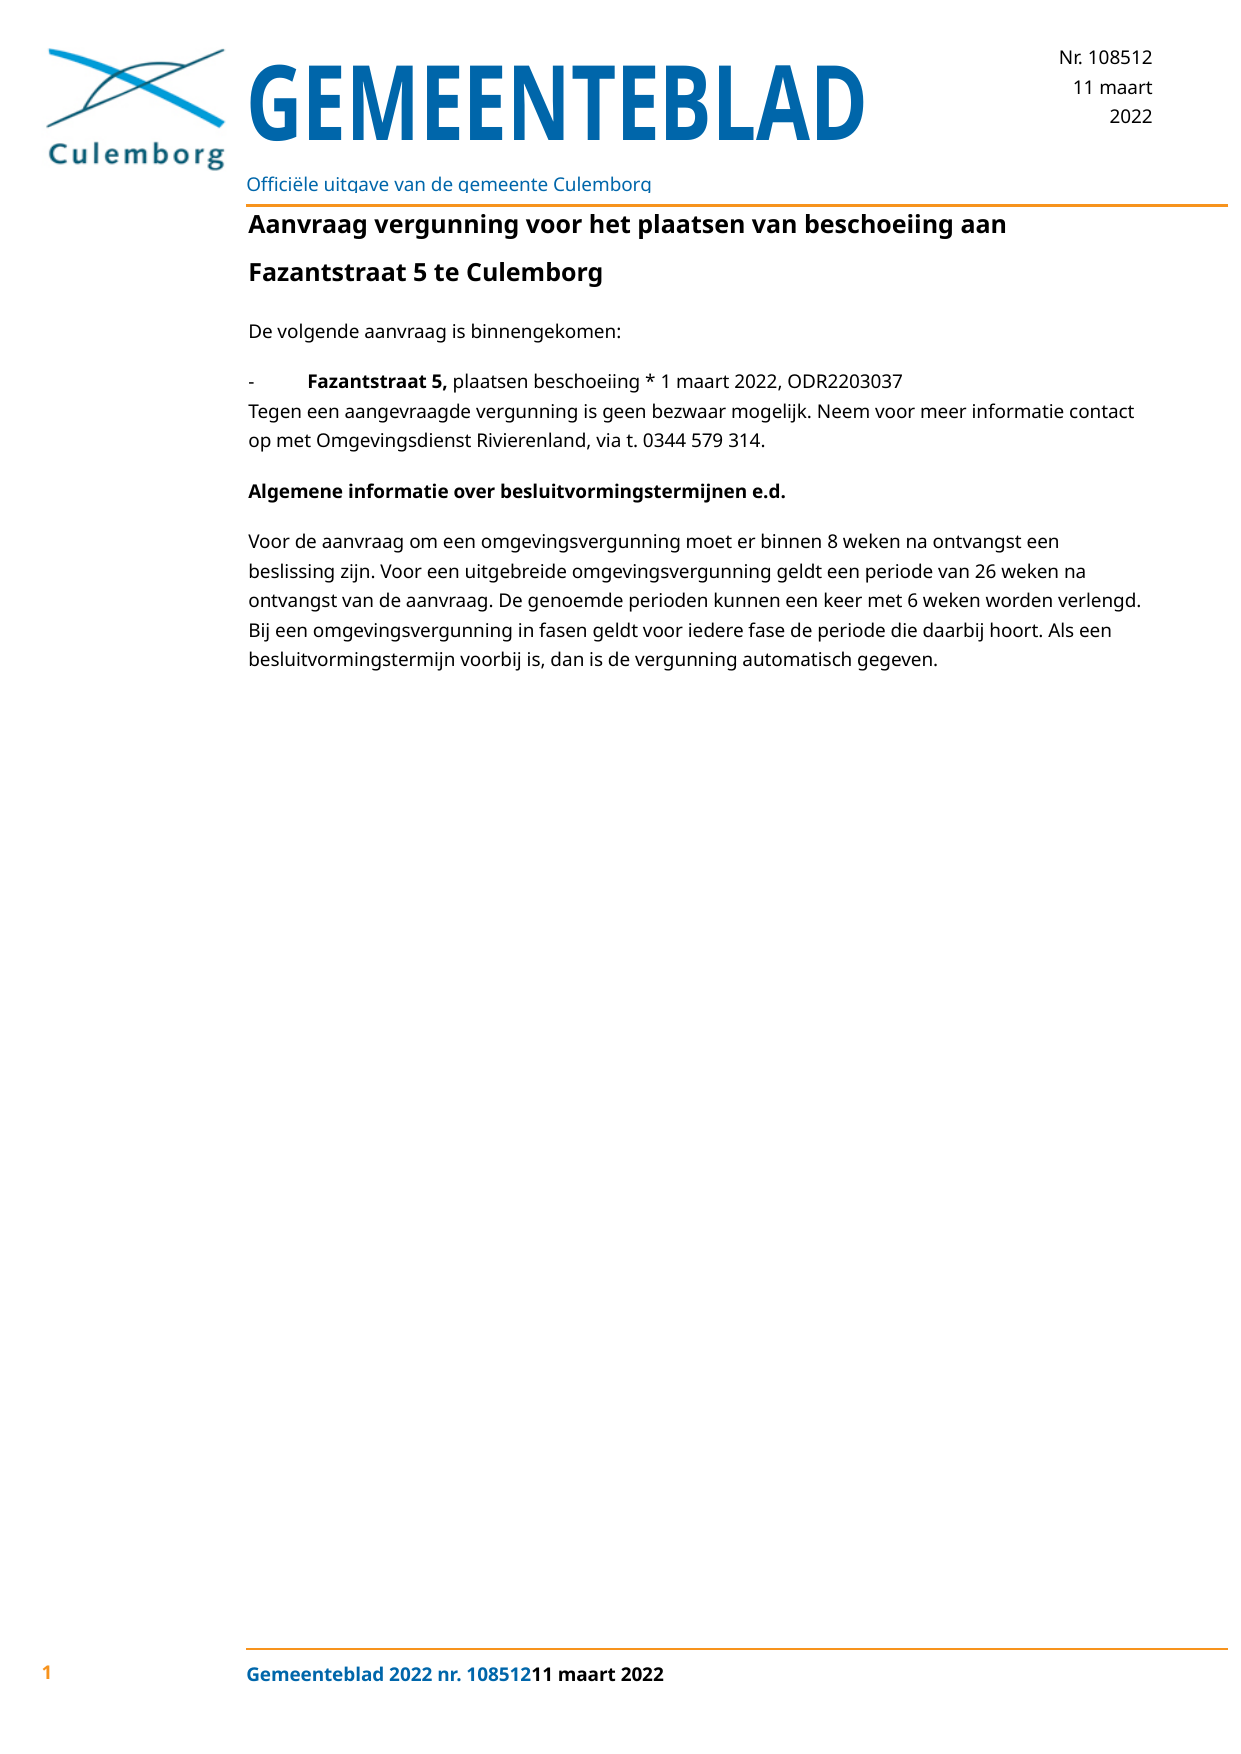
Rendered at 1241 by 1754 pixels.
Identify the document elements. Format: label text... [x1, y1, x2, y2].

text Voor de aanvraag om een omgevingsvergunning moet er binnen 8 weken na ontvangst een beslissing zijn. Voor een uitgebreide omgevingsvergunning geldt een periode van 26 weken na ontvangst van de aanvraag. De genoemde perioden kunnen een keer met 6 weken worden verlengd. Bij een omgevingsvergunning in fasen geldt voor iedere fase de periode die daarbij hoort. Als een besluitvormingstermijn voorbij is, dan is de vergunning automatisch gegeven. [248, 528, 1152, 672]
list Fazantstraat 5, plaatsen beschoeiing * 1 maart 2022, ODR2203037 [248, 368, 1152, 394]
text Aanvraag vergunning voor het plaatsen van beschoeiing aan Fazantstraat 5 te Culemborg [248, 207, 1152, 288]
picture [41, 47, 231, 172]
text Tegen een aangevraagde vergunning is geen bezwaar mogelijk. Neem voor meer informatie contact op met Omgevingsdienst Rivierenland, via t. 0344 579 314. [248, 398, 1152, 453]
text Algemene informatie over besluitvormingstermijnen e.d. [248, 478, 1152, 504]
text De volgende aanvraag is binnengekomen: [248, 318, 1152, 344]
